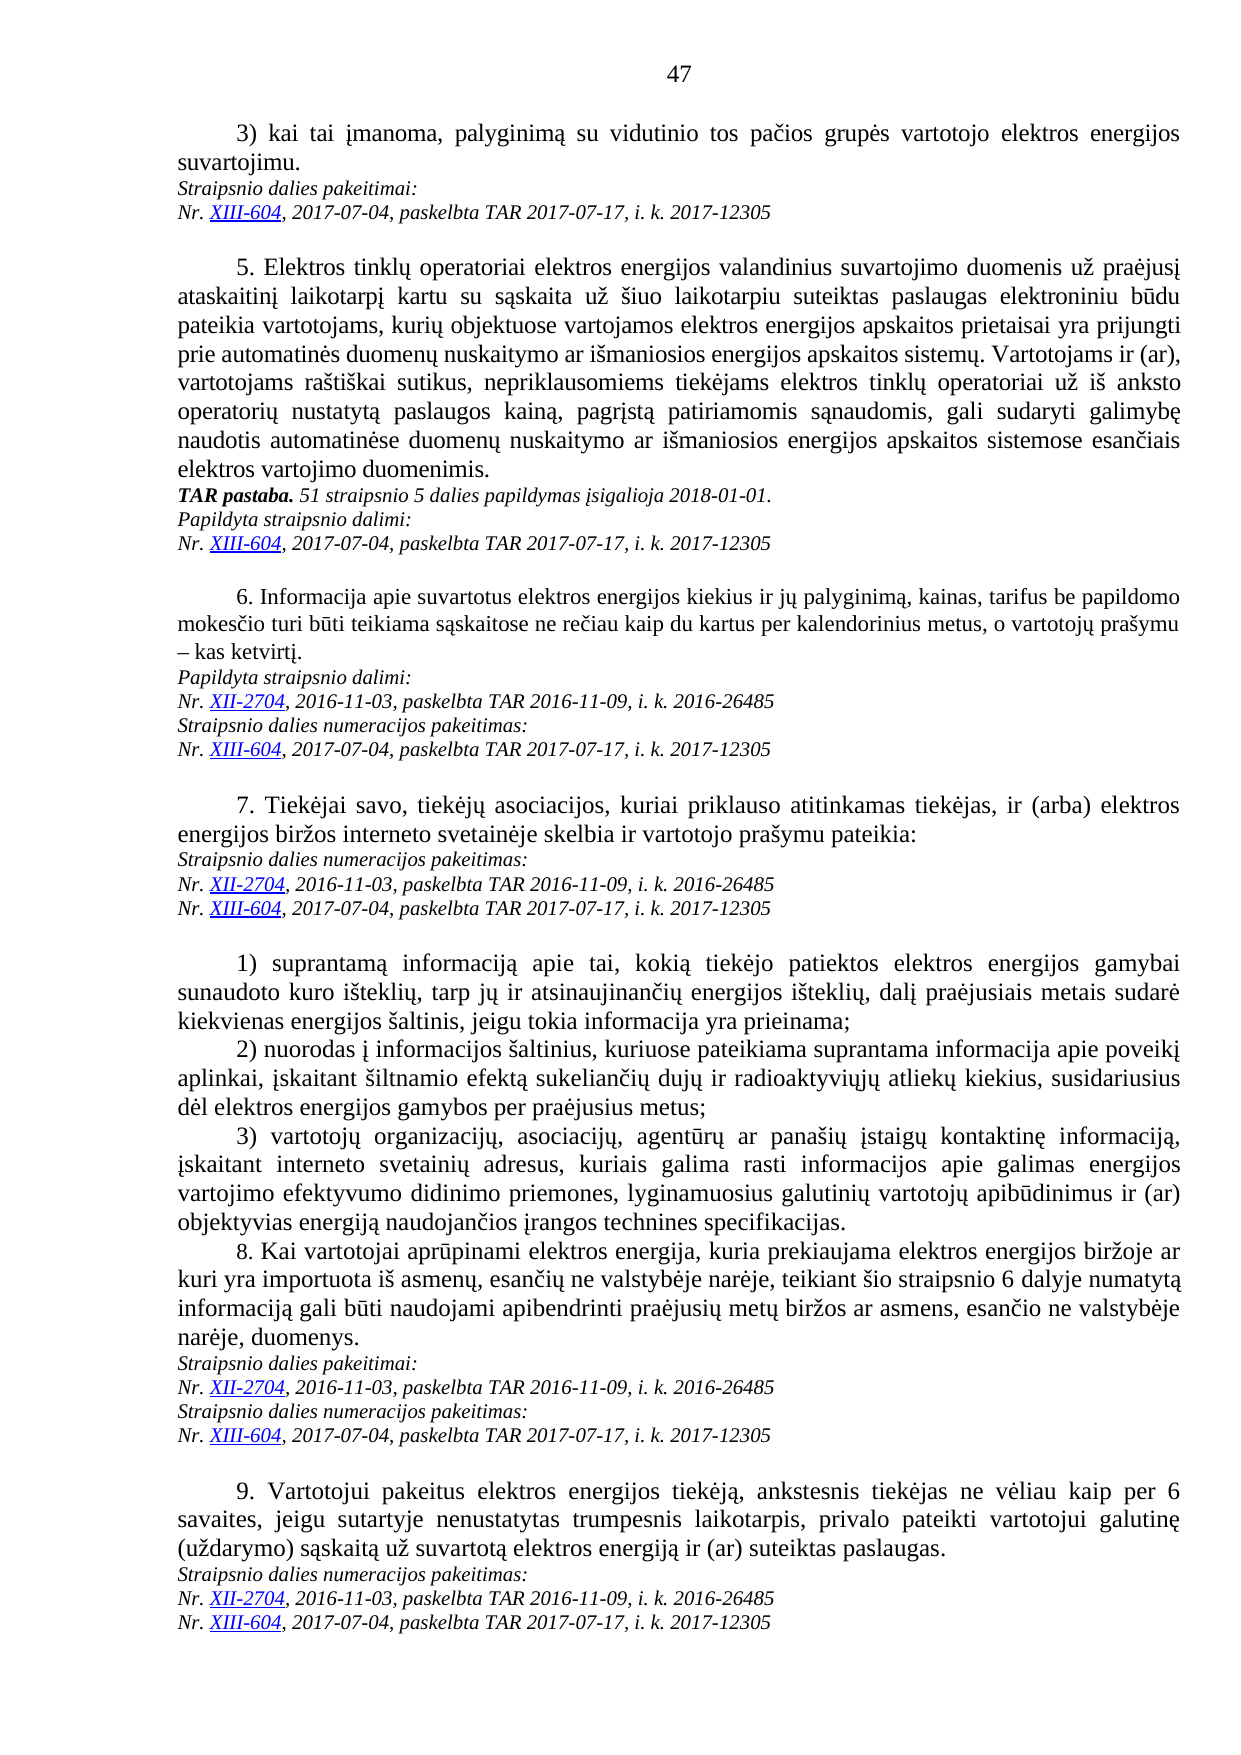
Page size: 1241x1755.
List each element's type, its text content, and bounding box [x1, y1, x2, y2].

text 3) kai tai įmanoma, palyginimą su vidutinio tos pačios grupės vartotojo elektros energijos suvartojimu. [177, 118, 1181, 176]
text Straipsnio dalies numeracijos pakeitimas: [177, 713, 1181, 737]
text 8. Kai vartotojai aprūpinami elektros energija, kuria prekiaujama elektros energijos biržoje ar kuri yra importuota iš asmenų, esančių ne valstybėje narėje, teikiant šio straipsnio 6 dalyje numatytą informaciją gali būti naudojami apibendrinti praėjusių metų biržos ar asmens, esančio ne valstybėje narėje, duomenys. [177, 1236, 1181, 1351]
text Nr. XIII-604, 2017-07-04, paskelbta TAR 2017-07-17, i. k. 2017-12305 [177, 896, 1181, 919]
text Nr. XII-2704, 2016-11-03, paskelbta TAR 2016-11-09, i. k. 2016-26485 [177, 689, 1181, 713]
text 2) nuorodas į informacijos šaltinius, kuriuose pateikiama suprantama informacija apie poveikį aplinkai, įskaitant šiltnamio efektą sukeliančių dujų ir radioaktyviųjų atliekų kiekius, susidariusius dėl elektros energijos gamybos per praėjusius metus; [177, 1034, 1181, 1121]
text Papildyta straipsnio dalimi: [177, 507, 1181, 531]
text Nr. XII-2704, 2016-11-03, paskelbta TAR 2016-11-09, i. k. 2016-26485 [177, 1586, 1181, 1610]
text 3) vartotojų organizacijų, asociacijų, agentūrų ar panašių įstaigų kontaktinę informaciją, įskaitant interneto svetainių adresus, kuriais galima rasti informacijos apie galimas energijos vartojimo efektyvumo didinimo priemones, lyginamuosius galutinių vartotojų apibūdinimus ir (ar) objektyvias energiją naudojančios įrangos technines specifikacijas. [177, 1121, 1181, 1236]
text Nr. XIII-604, 2017-07-04, paskelbta TAR 2017-07-17, i. k. 2017-12305 [177, 737, 1181, 761]
text Straipsnio dalies numeracijos pakeitimas: [177, 847, 1181, 871]
text Nr. XIII-604, 2017-07-04, paskelbta TAR 2017-07-17, i. k. 2017-12305 [177, 200, 1181, 224]
text TAR pastaba. 51 straipsnio 5 dalies papildymas įsigalioja 2018-01-01. [177, 482, 1181, 507]
text Straipsnio dalies pakeitimai: [177, 1351, 1181, 1375]
text Straipsnio dalies numeracijos pakeitimas: [177, 1562, 1181, 1586]
text 6. Informacija apie suvartotus elektros energijos kiekius ir jų palyginimą, kainas, tarifus be papildomo mokesčio turi būti teikiama sąskaitose ne rečiau kaip du kartus per kalendorinius metus, o vartotojų prašymu – kas ketvirtį. [177, 583, 1181, 665]
text Straipsnio dalies pakeitimai: [177, 176, 1181, 200]
text Nr. XIII-604, 2017-07-04, paskelbta TAR 2017-07-17, i. k. 2017-12305 [177, 531, 1181, 555]
text 9. Vartotojui pakeitus elektros energijos tiekėją, ankstesnis tiekėjas ne vėliau kaip per 6 savaites, jeigu sutartyje nenustatytas trumpesnis laikotarpis, privalo pateikti vartotojui galutinę (uždarymo) sąskaitą už suvartotą elektros energiją ir (ar) suteiktas paslaugas. [177, 1476, 1181, 1562]
text 1) suprantamą informaciją apie tai, kokią tiekėjo patiektos elektros energijos gamybai sunaudoto kuro išteklių, tarp jų ir atsinaujinančių energijos išteklių, dalį praėjusiais metais sudarė kiekvienas energijos šaltinis, jeigu tokia informacija yra prieinama; [177, 948, 1181, 1034]
text Nr. XIII-604, 2017-07-04, paskelbta TAR 2017-07-17, i. k. 2017-12305 [177, 1610, 1181, 1634]
text Nr. XII-2704, 2016-11-03, paskelbta TAR 2016-11-09, i. k. 2016-26485 [177, 1375, 1181, 1399]
text Straipsnio dalies numeracijos pakeitimas: [177, 1399, 1181, 1423]
text Nr. XII-2704, 2016-11-03, paskelbta TAR 2016-11-09, i. k. 2016-26485 [177, 871, 1181, 896]
text 5. Elektros tinklų operatoriai elektros energijos valandinius suvartojimo duomenis už praėjusį ataskaitinį laikotarpį kartu su sąskaita už šiuo laikotarpiu suteiktas paslaugas elektroniniu būdu pateikia vartotojams, kurių objektuose vartojamos elektros energijos apskaitos prietaisai yra prijungti prie automatinės duomenų nuskaitymo ar išmaniosios energijos apskaitos sistemų. Vartotojams ir (ar), vartotojams raštiškai sutikus, nepriklausomiems tiekėjams elektros tinklų operatoriai už iš anksto operatorių nustatytą paslaugos kainą, pagrįstą patiriamomis sąnaudomis, gali sudaryti galimybę naudotis automatinėse duomenų nuskaitymo ar išmaniosios energijos apskaitos sistemose esančiais elektros vartojimo duomenimis. [177, 252, 1181, 482]
text Papildyta straipsnio dalimi: [177, 665, 1181, 689]
text Nr. XIII-604, 2017-07-04, paskelbta TAR 2017-07-17, i. k. 2017-12305 [177, 1423, 1181, 1447]
text 7. Tiekėjai savo, tiekėjų asociacijos, kuriai priklauso atitinkamas tiekėjas, ir (arba) elektros energijos biržos interneto svetainėje skelbia ir vartotojo prašymu pateikia: [177, 790, 1181, 847]
